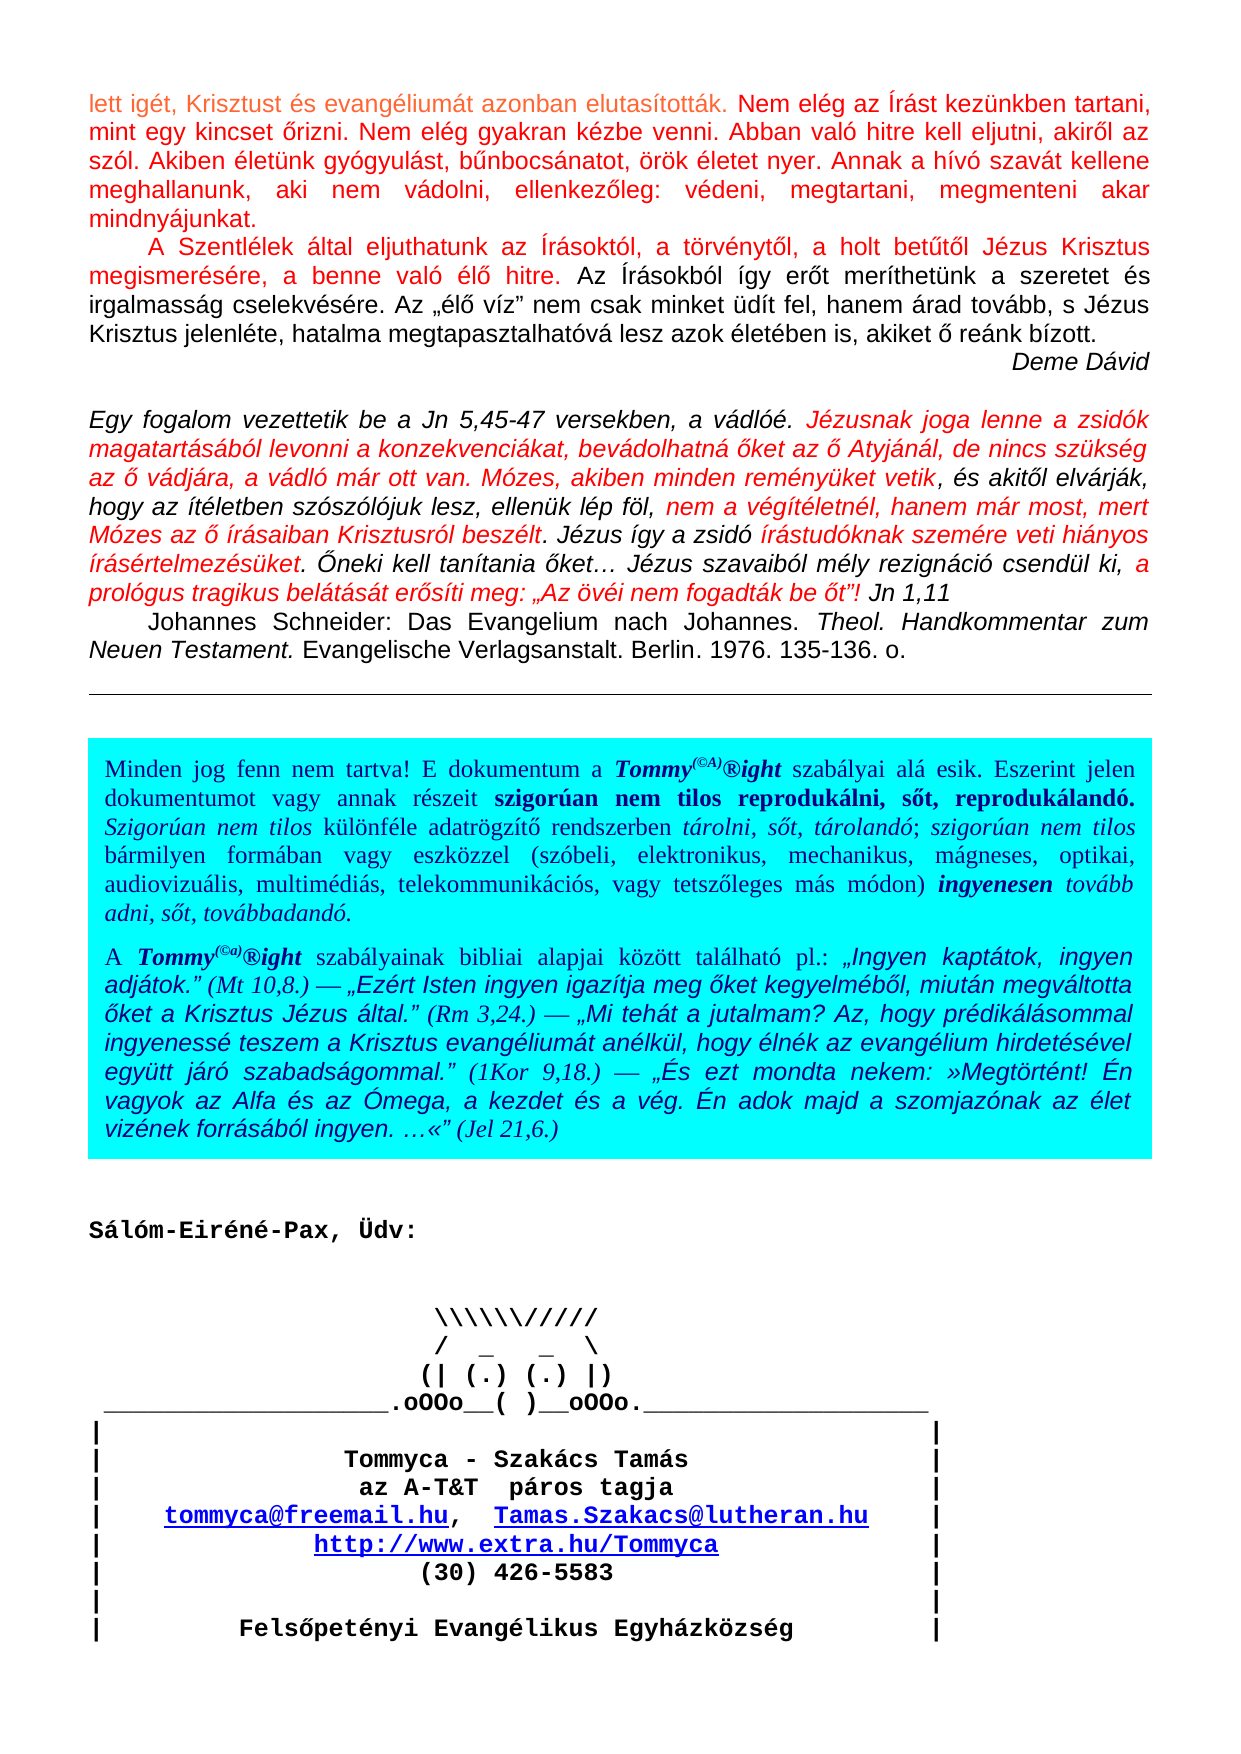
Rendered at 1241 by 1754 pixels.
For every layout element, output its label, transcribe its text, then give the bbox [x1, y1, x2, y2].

text Sálóm-Eiréné-Pax, Üdv: [88, 1218, 1152, 1246]
text Deme Dávid [88, 347, 1152, 376]
text Egy fogalom vezettetik be a Jn 5,45-47 versekben, a vádlóé. Jézusnak joga lenne a zsidók magatartásából levonni a konzekvenciákat, bevádolhatná őket az ő Atyjánál, de nincs szükség az ő vádjára, a vádló már ott van. Mózes, akiben minden reményüket vetik, és akitől elvárják, hogy az ítéletben szószólójuk lesz, ellenük lép föl, nem a végítéletnél, hanem már most, mert Mózes az ő írásaiban Krisztusról beszélt. Jézus így a zsidó írástudóknak szemére veti hiányos írásértelmezésüket. Őneki kell tanítania őket… Jézus szavaiból mély rezignáció csendül ki, a prológus tragikus belátását erősíti meg: „Az övéi nem fogadták be őt”! Jn 1,11 [88, 406, 1152, 607]
text lett igét, Krisztust és evangéliumát azonban elutasították. Nem elég az Írást kezünkben tartani, mint egy kincset őrizni. Nem elég gyakran kézbe venni. Abban való hitre kell eljutni, akiről az szól. Akiben életünk gyógyulást, bűnbocsánatot, örök életet nyer. Annak a hívó szavát kellene meghallanunk, aki nem vádolni, ellenkezőleg: védeni, megtartani, megmenteni akar mindnyájunkat. [88, 88, 1152, 232]
text Minden jog fenn nem tartva! E dokumentum a Tommy(©A)®ight szabályai alá esik. Eszerint jelen dokumentumot vagy annak részeit szigorúan nem tilos reprodukálni, sőt, reprodukálandó. Szigorúan nem tilos különféle adatrögzítő rendszerben tárolni, sőt, tárolandó; szigorúan nem tilos bármilyen formában vagy eszközzel (szóbeli, elektronikus, mechanikus, mágneses, optikai, audiovizuális, multimédiás, telekommunikációs, vagy tetszőleges más módon) ingyenesen tovább adni, sőt, továbbadandó. [90, 739, 1151, 926]
text Johannes Schneider: Das Evangelium nach Johannes. Theol. Handkommentar zum Neuen Testament. Evangelische Verlagsanstalt. Berlin. 1976. 135-136. o. [88, 607, 1152, 664]
text A Szentlélek által eljuthatunk az Írásoktól, a törvénytől, a holt betűtől Jézus Krisztus megismerésére, a benne való élő hitre. Az Írásokból így erőt meríthetünk a szeretet és irgalmasság cselekvésére. Az „élő víz” nem csak minket üdít fel, hanem árad tovább, s Jézus Krisztus jelenléte, hatalma megtapasztalhatóvá lesz azok életében is, akiket ő reánk bízott. [88, 232, 1152, 347]
text A Tommy(©a)®ight szabályainak bibliai alapjai között található pl.: „Ingyen kaptátok, ingyen adjátok.” (Mt 10,8.) ― „Ezért Isten ingyen igazítja meg őket kegyelméből, miután megváltotta őket a Krisztus Jézus által.” (Rm 3,24.) ― „Mi tehát a jutalmam? Az, hogy prédikálásommal ingyenessé teszem a Krisztus evangéliumát anélkül, hogy élnék az evangélium hirdetésével együtt járó szabadságommal.” (1Kor 9,18.) ― „És ezt mondta nekem: »Megtörtént! Én vagyok az Alfa és az Ómega, a kezdet és a vég. Én adok majd a szomjazónak az élet vizének forrásából ingyen. …«” (Jel 21,6.) [90, 926, 1151, 1158]
text \\\\\\///// / _ _ \ (| (.) (.) |) ___________________.oOOo__( )__oOOo.___________________ | | | Tommyca - Szakács Tamás | | az A-T&T páros tagja | | tommyca@freemail.hu, Tamas.Szakacs@lutheran.hu | | http://www.extra.hu/Tommyca | | (30) 426-5583 | | | | Felsőpetényi Evangélikus Egyházközség | [88, 1305, 1152, 1644]
